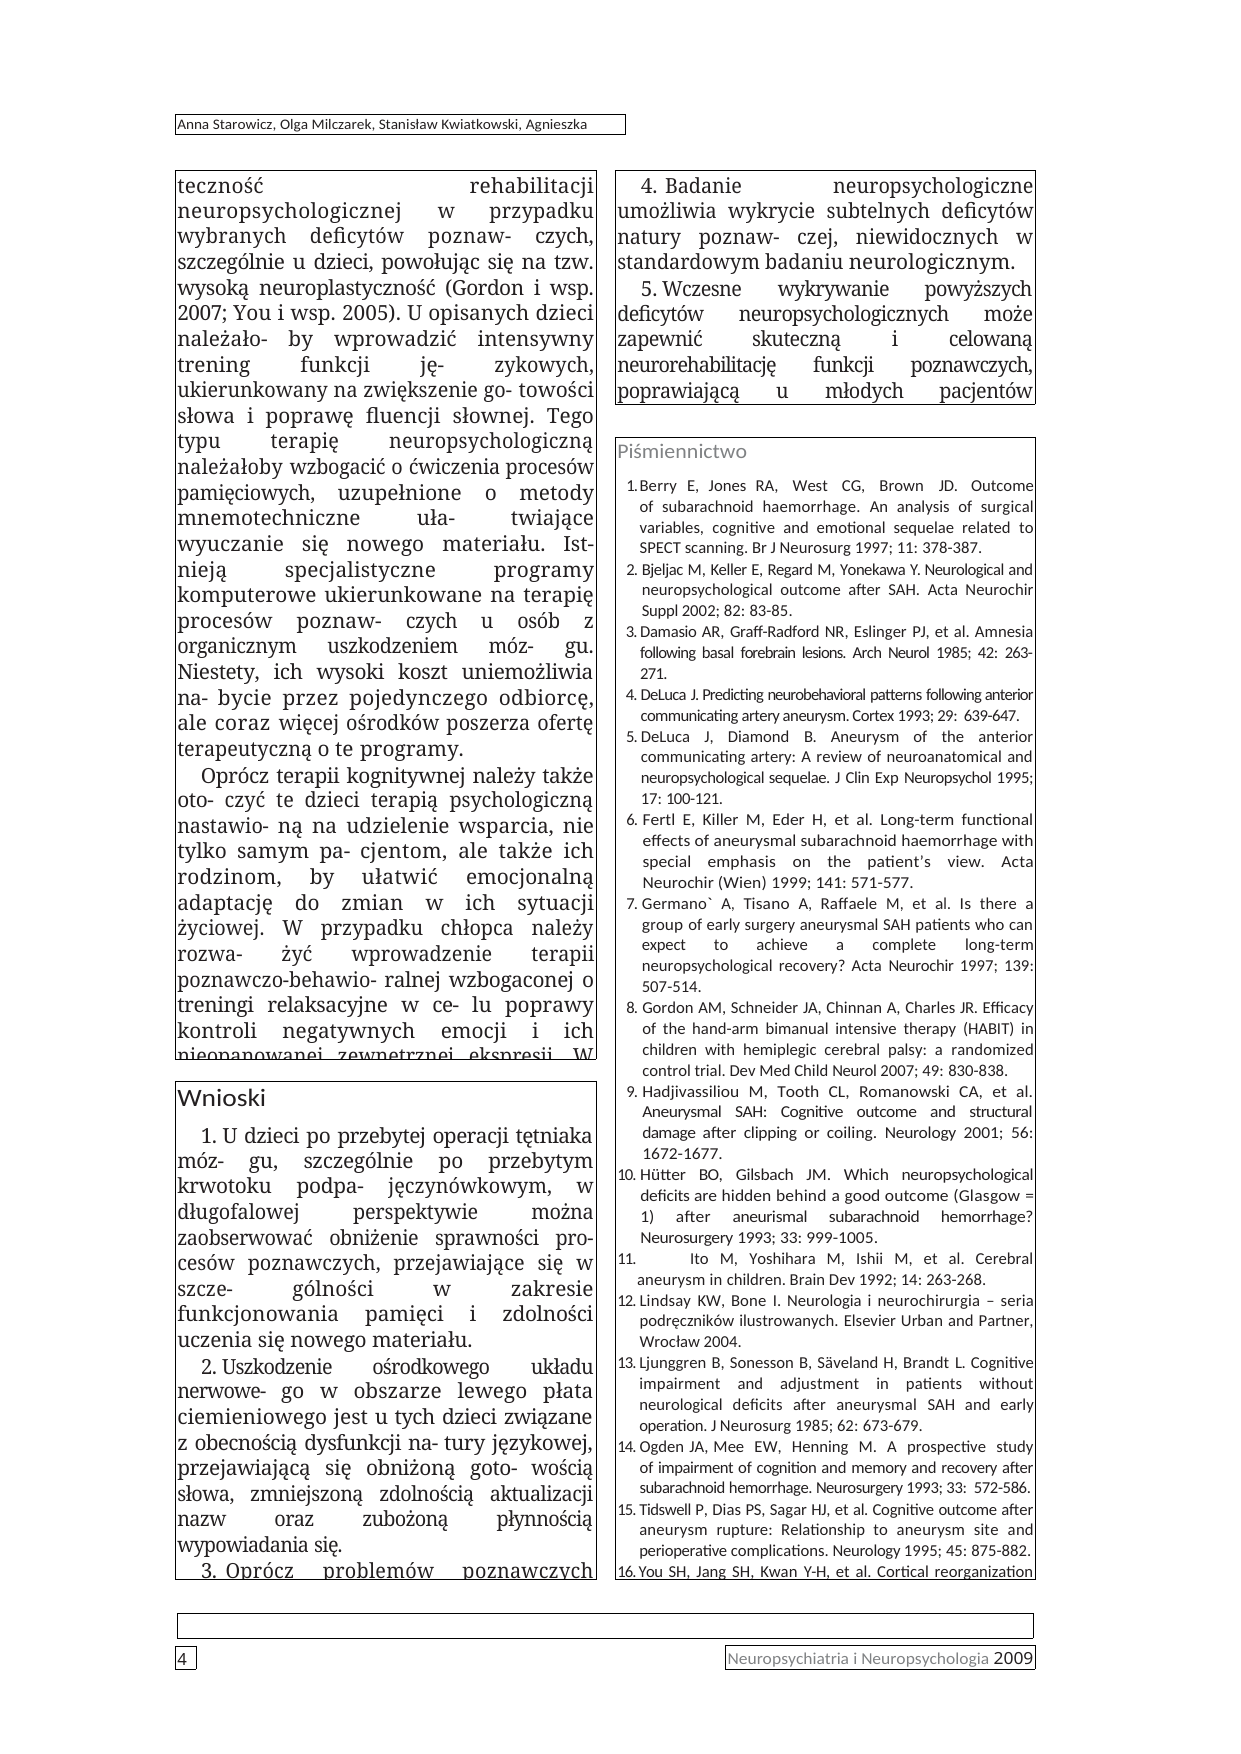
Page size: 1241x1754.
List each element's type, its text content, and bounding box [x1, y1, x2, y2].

text Neuropsychiatria i Neuropsychologia 2009 [727, 1647, 1035, 1668]
text teczność rehabilitacji neuropsychologicznej w przypadku wybranych deficytów poznaw- czych, szczególnie u dzieci, powołując się na tzw. wysoką neuroplastyczność (Gordon i wsp. 2007; You i wsp. 2005). U opisanych dzieci należało- by wprowadzić intensywny trening funkcji ję- zykowych, ukierunkowany na zwiększenie go- towości słowa i poprawę fluencji słownej. Tego typu terapię neuropsychologiczną należałoby wzbogacić o ćwiczenia procesów pamięciowych, uzupełnione o metody mnemotechniczne uła- twiające wyuczanie się nowego materiału. Ist- nieją specjalistyczne programy komputerowe ukierunkowane na terapię procesów poznaw- czych u osób z organicznym uszkodzeniem móz- gu. Niestety, ich wysoki koszt uniemożliwia na- bycie przez pojedynczego odbiorcę, ale coraz więcej ośrodków poszerza ofertę terapeutyczną o te programy. [177, 173, 594, 763]
text Anna Starowicz, Olga Milczarek, Stanisław Kwiatkowski, Agnieszka Kułaga [177, 115, 625, 134]
list U dzieci po przebytej operacji tętniaka móz- gu, szczególnie po przebytym krwotoku podpa- jęczynówkowym, w długofalowej perspektywie można zaobserwować obniżenie sprawności pro- cesów poznawczych, przejawiające się w szcze- gólności w zakresie funkcjonowania pamięci i zdolności uczenia się nowego materiału. [177, 1123, 593, 1354]
text Oprócz terapii kognitywnej należy także oto- czyć te dzieci terapią psychologiczną nastawio- ną na udzielenie wsparcia, nie tylko samym pa- cjentom, ale także ich rodzinom, by ułatwić emocjonalną adaptację do zmian w ich sytuacji życiowej. W przypadku chłopca należy rozwa- żyć wprowadzenie terapii poznawczo-behawio- ralnej wzbogaconej o treningi relaksacyjne w ce- lu poprawy kontroli negatywnych emocji i ich nieopanowanej zewnętrznej ekspresji. W pracy terapeutycznej z dziewczyną należy natomiast skoncentrować się na nauce opanowywania stre- su i napięcia. Terapia o charakterze wspierają- cym powinna dotyczyć także poprawy samooce- ny pacjentki i jej sposobu funkcjonowania w grupie rówieśniczej. [177, 763, 594, 1059]
list Hütter BO, Gilsbach JM. Which neuropsychological deficits are hidden behind a good outcome (Glasgow = 1) after aneurismal subarachnoid hemorrhage? Neurosurgery 1993; 33: 999-1005. [617, 1164, 1034, 1247]
text 42 [177, 1647, 196, 1668]
list Bjeljac M, Keller E, Regard M, Yonekawa Y. Neurological and neuropsychological outcome after SAH. Acta Neurochir Suppl 2002; 82: 83-85. [626, 559, 1034, 621]
list Ito M, Yoshihara M, Ishii M, et al. Cerebral aneurysm in children. Brain Dev 1992; 14: 263-268. [617, 1248, 1034, 1289]
list Damasio AR, Graff-Radford NR, Eslinger PJ, et al. Amnesia following basal forebrain lesions. Arch Neurol 1985; 42: 263-271. [626, 622, 1033, 683]
list Berry E, Jones RA, West CG, Brown JD. Outcome of subarachnoid haemorrhage. An analysis of surgical variables, cognitive and emotional sequelae related to SPECT scanning. Br J Neurosurg 1997; 11: 378-387. [626, 475, 1034, 558]
list DeLuca J, Diamond B. Aneurysm of the anterior communicating artery: A review of neuroanatomical and neuropsychological sequelae. J Clin Exp Neuropsychol 1995; 17: 100-121. [626, 726, 1033, 809]
list Hadjivassiliou M, Tooth CL, Romanowski CA, et al. Aneurysmal SAH: Cognitive outcome and structural damage after clipping or coiling. Neurology 2001; 56: 1672-1677. [626, 1081, 1033, 1164]
list Badanie neuropsychologiczne umożliwia wykrycie subtelnych deficytów natury poznaw- czej, niewidocznych w standardowym badaniu neurologicznym. [617, 173, 1033, 276]
list Fertl E, Killer M, Eder H, et al. Long-term functional effects of aneurysmal subarachnoid haemorrhage with special emphasis on the patient’s view. Acta Neurochir (Wien) 1999; 141: 571-577. [626, 809, 1034, 892]
list Ogden JA, Mee EW, Henning M. A prospective study of impairment of cognition and memory and recovery after subarachnoid hemorrhage. Neurosurgery 1993; 33: 572-586. [617, 1436, 1034, 1498]
list Oprócz problemów poznawczych mogą także wystąpić trudności emocjonalne i społecz- ne, szczególnie związane z efektywną kontrolą emocji oraz trudnościami w funkcjonowaniu w grupie rówieśniczej. [177, 1558, 594, 1579]
text Piśmiennictwo [617, 438, 1035, 464]
list Germano` A, Tisano A, Raffaele M, et al. Is there a group of early surgery aneurysmal SAH patients who can expect to achieve a complete long-term neuropsychological recovery? Acta Neurochir 1997; 139: 507-514. [626, 893, 1034, 997]
list Tidswell P, Dias PS, Sagar HJ, et al. Cognitive outcome after aneurysm rupture: Relationship to aneurysm site and perioperative complications. Neurology 1995; 45: 875-882. [617, 1499, 1034, 1561]
list Gordon AM, Schneider JA, Chinnan A, Charles JR. Efficacy of the hand-arm bimanual intensive therapy (HABIT) in children with hemiplegic cerebral palsy: a randomized control trial. Dev Med Child Neurol 2007; 49: 830-838. [626, 997, 1034, 1080]
list You SH, Jang SH, Kwan Y-H, et al. Cortical reorganization induces by the virtual reality therapy in a child with hemiparetic cerebral palsy. Dev Med Child Neurol 2005; 47: 628-635. [617, 1561, 1033, 1579]
list Ljunggren B, Sonesson B, Säveland H, Brandt L. Cognitive impairment and adjustment in patients without neurological deficits after aneurysmal SAH and early operation. J Neurosurg 1985; 62: 673-679. [617, 1352, 1034, 1435]
list Wczesne wykrywanie powyższych deficytów neuropsychologicznych może zapewnić skuteczną i celowaną neurorehabilitację funkcji poznawczych, poprawiającą u młodych pacjentów przystosowa- nie społeczne i emocjonalne do sytuacji. [617, 276, 1033, 404]
list DeLuca J. Predicting neurobehavioral patterns following anterior communicating artery aneurysm. Cortex 1993; 29: 639-647. [626, 684, 1033, 725]
list Lindsay KW, Bone I. Neurologia i neurochirurgia – seria podręczników ilustrowanych. Elsevier Urban and Partner, Wrocław 2004. [617, 1290, 1034, 1352]
text Wnioski [177, 1082, 596, 1112]
list Uszkodzenie ośrodkowego układu nerwowe- go w obszarze lewego płata ciemieniowego jest u tych dzieci związane z obecnością dysfunkcji na- tury językowej, przejawiającą się obniżoną goto- wością słowa, zmniejszoną zdolnością aktualizacji nazw oraz zubożoną płynnością wypowiadania się. [177, 1354, 593, 1558]
